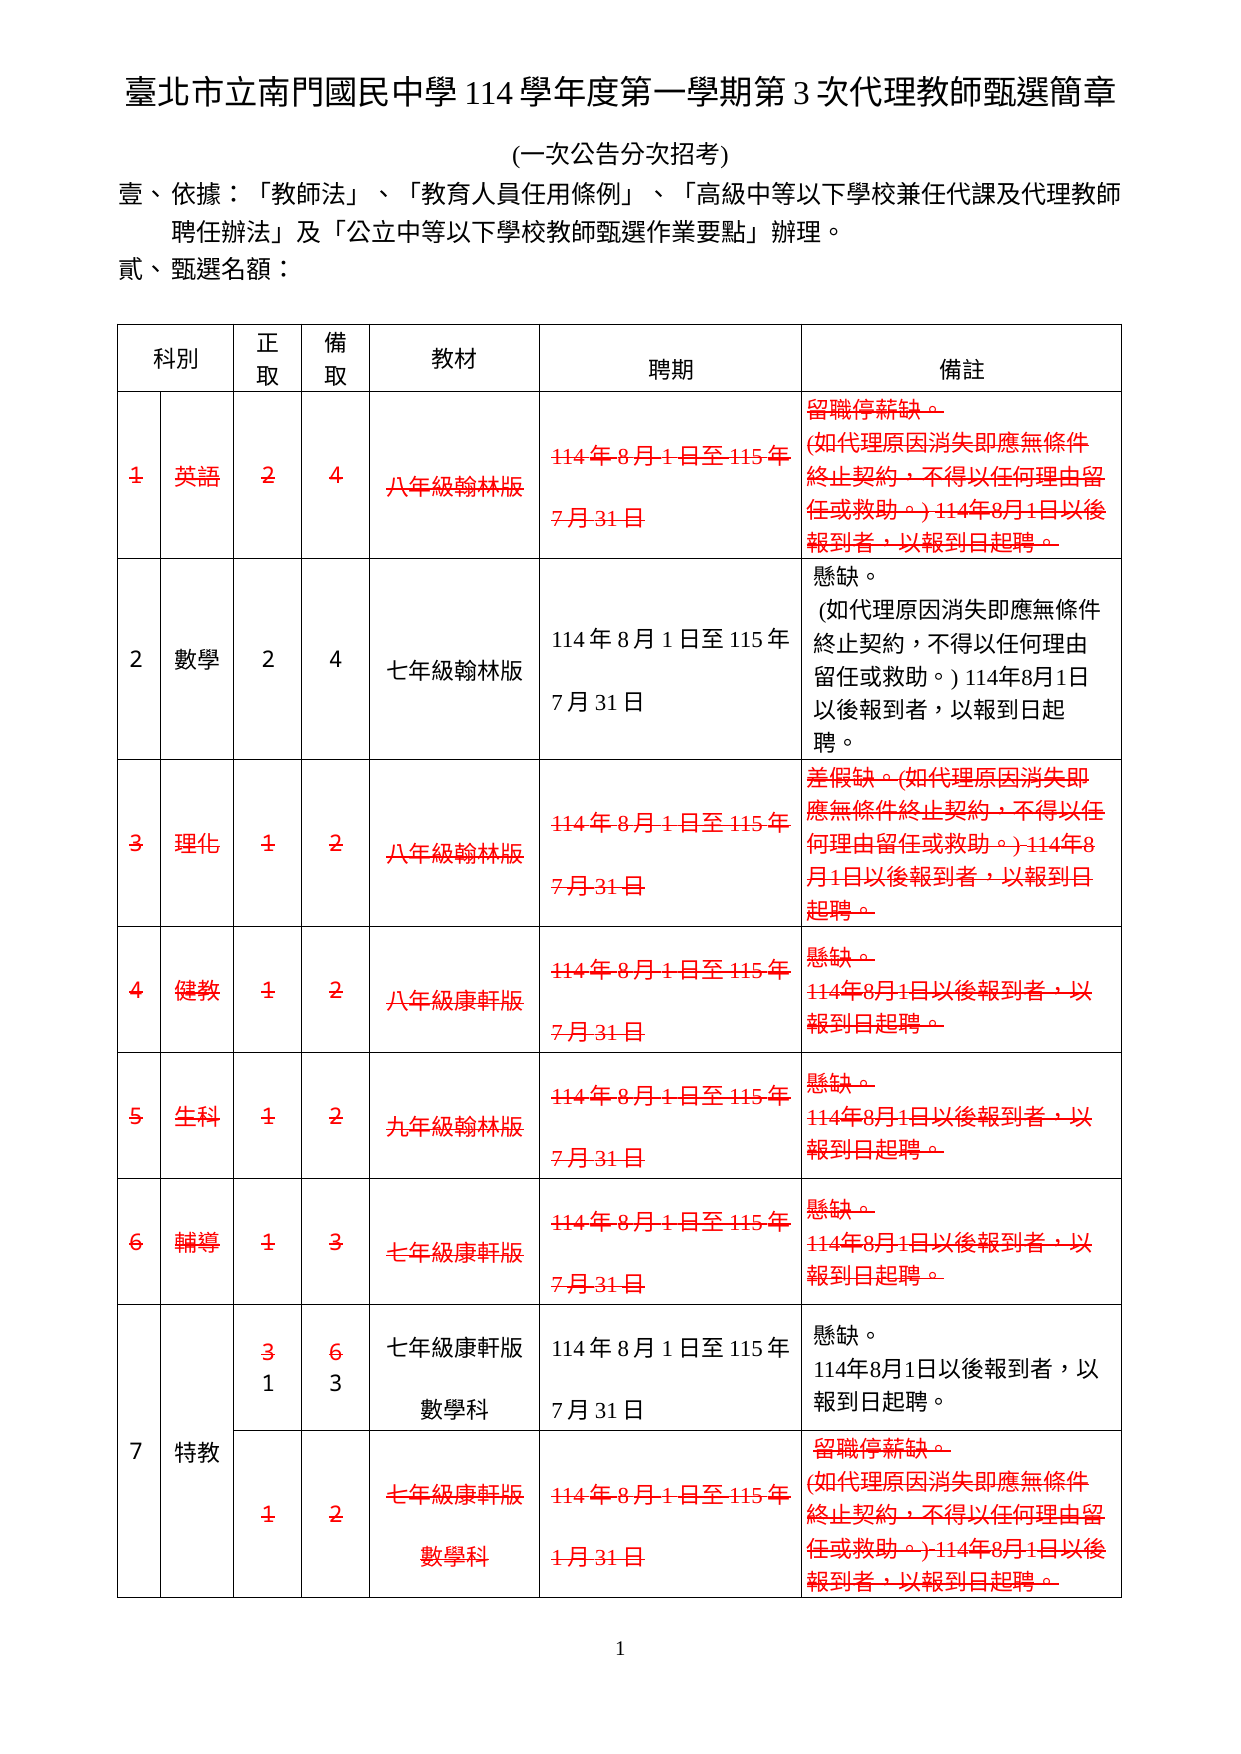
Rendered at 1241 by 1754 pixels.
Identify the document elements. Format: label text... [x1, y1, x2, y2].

table_cell 114年8月1日至115年7月31日 [540, 1179, 801, 1304]
table_cell 1 [234, 927, 301, 1052]
table_cell 5 [118, 1053, 160, 1178]
table_cell 七年級翰林版 [370, 559, 539, 758]
table_cell 懸缺。 114年8月1日以後報到者，以報到日起聘。 [802, 1179, 1121, 1304]
table_cell 114年8月1日至115年7月31日 [540, 760, 801, 926]
table_cell 懸缺。 114年8月1日以後報到者，以報到日起聘。 [802, 1305, 1121, 1430]
table_cell 輔導 [161, 1179, 233, 1304]
table_header 科別 [118, 325, 233, 391]
table_header 聘期 [540, 325, 801, 391]
table_cell 七年級康軒版 [370, 1179, 539, 1304]
table_cell 2 [302, 927, 369, 1052]
table_cell 114年8月1日至115年7月31日 [540, 559, 801, 758]
table_cell 2 [302, 1431, 369, 1597]
table_cell 3 [118, 760, 160, 926]
table_cell 3 [302, 1179, 369, 1304]
table_cell 懸缺。 114年8月1日以後報到者，以報到日起聘。 [802, 927, 1121, 1052]
table_cell 3 1 [234, 1305, 301, 1430]
table_cell 6 3 [302, 1305, 369, 1430]
table_cell 生科 [161, 1053, 233, 1178]
table_cell 4 [118, 927, 160, 1052]
text (一次公告分次招考) [118, 111, 1122, 173]
table_cell 差假缺。(如代理原因消失即應無條件終止契約，不得以任何理由留任或救助。) 114年8月1日以後報到者，以報到日起聘。 [802, 760, 1121, 926]
table_cell 6 [118, 1179, 160, 1304]
table_cell 1 [234, 1179, 301, 1304]
list 甄選名額： [118, 248, 1122, 286]
table_cell 1 [234, 1431, 301, 1597]
table_cell 114年8月1日至115年7月31日 [540, 392, 801, 558]
table_cell 7 [118, 1305, 160, 1597]
table_cell 1 [118, 392, 160, 558]
table_cell 2 [234, 559, 301, 758]
table_cell 九年級翰林版 [370, 1053, 539, 1178]
table_cell 4 [302, 559, 369, 758]
table_cell 特教 [161, 1305, 233, 1597]
table_cell 2 [234, 392, 301, 558]
table_header 備註 [802, 325, 1121, 391]
table_cell 理化 [161, 760, 233, 926]
table_cell 留職停薪缺。 (如代理原因消失即應無條件終止契約，不得以任何理由留任或救助。) 114年8月1日以後報到者，以報到日起聘。 [802, 392, 1121, 558]
table_cell 114年8月1日至115年7月31日 [540, 1053, 801, 1178]
table_header 正取 [234, 325, 301, 391]
table_cell 八年級翰林版 [370, 392, 539, 558]
table_cell 數學 [161, 559, 233, 758]
text 臺北市立南門國民中學114學年度第一學期第3次代理教師甄選簡章 [118, 48, 1122, 111]
table_header 教材 [370, 325, 539, 391]
table_cell 健教 [161, 927, 233, 1052]
table_cell 1 [234, 760, 301, 926]
table_cell 114年8月1日至115年7月31日 [540, 927, 801, 1052]
table_cell 懸缺。 114年8月1日以後報到者，以報到日起聘。 [802, 1053, 1121, 1178]
table_cell 懸缺。 (如代理原因消失即應無條件終止契約，不得以任何理由留任或救助。) 114年8月1日以後報到者，以報到日起聘。 [802, 559, 1121, 758]
table_cell 七年級康軒版 數學科 [370, 1305, 539, 1430]
table_cell 114年8月1日至115年1月31日 [540, 1431, 801, 1597]
table_cell 114年8月1日至115年7月31日 [540, 1305, 801, 1430]
table_cell 七年級康軒版 數學科 [370, 1431, 539, 1597]
table_cell 4 [302, 392, 369, 558]
table_cell 2 [302, 760, 369, 926]
table_cell 2 [302, 1053, 369, 1178]
list 依據：「教師法」、「教育人員任用條例」、「高級中等以下學校兼任代課及代理教師聘任辦法」及「公立中等以下學校教師甄選作業要點」辦理。 [118, 173, 1122, 248]
table_cell 留職停薪缺。 (如代理原因消失即應無條件終止契約，不得以任何理由留任或救助。) 114年8月1日以後報到者，以報到日起聘。 [802, 1431, 1121, 1597]
table_header 備取 [302, 325, 369, 391]
table_cell 2 [118, 559, 160, 758]
table_cell 1 [234, 1053, 301, 1178]
table_cell 英語 [161, 392, 233, 558]
table_cell 八年級康軒版 [370, 927, 539, 1052]
table_cell 八年級翰林版 [370, 760, 539, 926]
